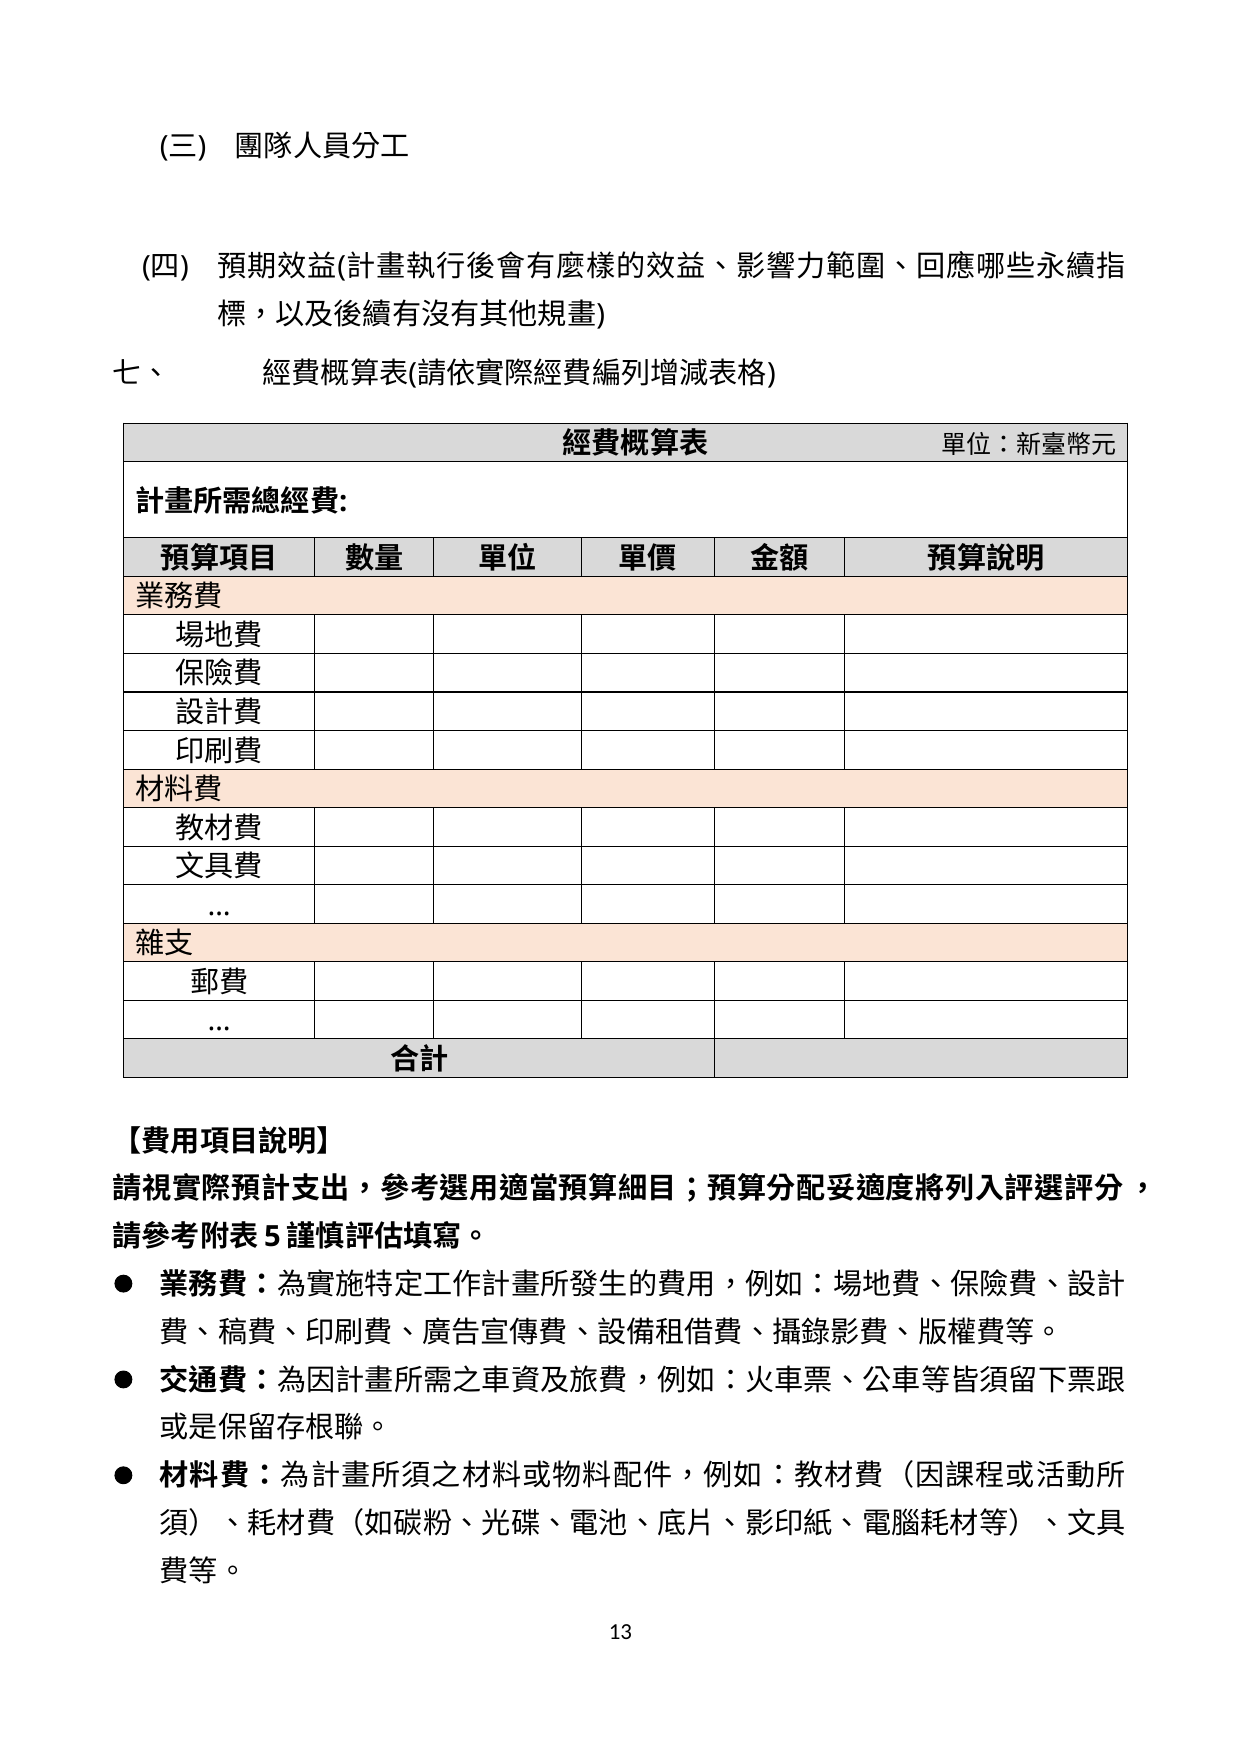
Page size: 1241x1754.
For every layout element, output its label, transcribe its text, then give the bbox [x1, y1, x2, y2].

table_cell … [124, 1001, 314, 1038]
table_cell [434, 654, 581, 691]
list 預期效益(計畫執行後會有麼樣的效益、影響力範圍、回應哪些永續指標，以及後續有沒有其他規畫) [142, 238, 1128, 334]
table_cell [845, 1001, 1127, 1038]
table_cell [845, 847, 1127, 884]
table_cell [715, 885, 844, 923]
table_cell 設計費 [124, 693, 314, 730]
table_cell [715, 731, 844, 768]
table_cell [434, 693, 581, 730]
table_cell 金額 [715, 538, 844, 576]
table_cell [434, 847, 581, 884]
table_cell [434, 962, 581, 1000]
table_cell 合計 [124, 1039, 714, 1077]
table_cell [715, 808, 844, 846]
table_cell 單價 [582, 538, 714, 576]
table_cell 材料費 [124, 770, 1127, 807]
table_cell [315, 885, 433, 923]
table_cell 文具費 [124, 847, 314, 884]
table_cell [715, 693, 844, 730]
table_cell [315, 808, 433, 846]
table_cell [315, 693, 433, 730]
table_cell [845, 731, 1127, 768]
list 經費概算表(請依實際經費編列增減表格) [112, 346, 1128, 393]
table_cell [434, 808, 581, 846]
table_cell 雜支 [124, 924, 1127, 961]
table_cell [315, 962, 433, 1000]
table_cell [582, 693, 714, 730]
table_cell [582, 962, 714, 1000]
table_cell [582, 1001, 714, 1038]
table_cell [434, 885, 581, 923]
table_cell … [124, 885, 314, 923]
table_cell [434, 731, 581, 768]
list 團隊人員分工 [159, 118, 1128, 166]
table_cell [845, 615, 1127, 653]
table_cell 教材費 [124, 808, 314, 846]
table_cell 郵費 [124, 962, 314, 1000]
text 【費用項目說明】 [112, 1118, 1128, 1160]
list 交通費：為因計畫所需之車資及旅費，例如：火車票、公車等皆須留下票跟或是保留存根聯。 [112, 1352, 1128, 1447]
table_cell 單位 [434, 538, 581, 576]
table_cell 預算項目 [124, 538, 314, 576]
list 業務費：為實施特定工作計畫所發生的費用，例如：場地費、保險費、設計費、稿費、印刷費、廣告宣傳費、設備租借費、攝錄影費、版權費等。 [112, 1256, 1128, 1352]
table_cell [582, 808, 714, 846]
table_cell [582, 731, 714, 768]
table_cell [845, 808, 1127, 846]
table_cell [582, 847, 714, 884]
table_cell 計畫所需總經費: [124, 462, 1127, 537]
table_cell [315, 731, 433, 768]
table_cell [715, 1039, 1127, 1077]
text 請視實際預計支出，參考選用適當預算細目；預算分配妥適度將列入評選評分，請參考附表5謹慎評估填寫。 [112, 1160, 1128, 1256]
table_cell [845, 962, 1127, 1000]
table_cell [845, 654, 1127, 691]
table_header 經費概算表 單位：新臺幣元 [124, 424, 1127, 461]
table_cell [434, 1001, 581, 1038]
table_cell [845, 885, 1127, 923]
table_cell [315, 1001, 433, 1038]
table_cell [582, 654, 714, 691]
table_cell [582, 615, 714, 653]
table_cell [434, 615, 581, 653]
table_cell 數量 [315, 538, 433, 576]
table_cell [845, 693, 1127, 730]
table_cell [715, 847, 844, 884]
table_cell [315, 615, 433, 653]
table_cell [315, 847, 433, 884]
table_cell [315, 654, 433, 691]
table_cell 業務費 [124, 577, 1127, 614]
table_cell 印刷費 [124, 731, 314, 768]
table_cell 保險費 [124, 654, 314, 691]
list 材料費：為計畫所須之材料或物料配件，例如：教材費（因課程或活動所須）、耗材費（如碳粉、光碟、電池、底片、影印紙、電腦耗材等）、文具費等。 [112, 1447, 1128, 1591]
table_cell [582, 885, 714, 923]
table_cell [715, 615, 844, 653]
table_cell [715, 654, 844, 691]
table_cell 預算說明 [845, 538, 1127, 576]
table_cell [715, 962, 844, 1000]
table_cell [715, 1001, 844, 1038]
table_cell 場地費 [124, 615, 314, 653]
